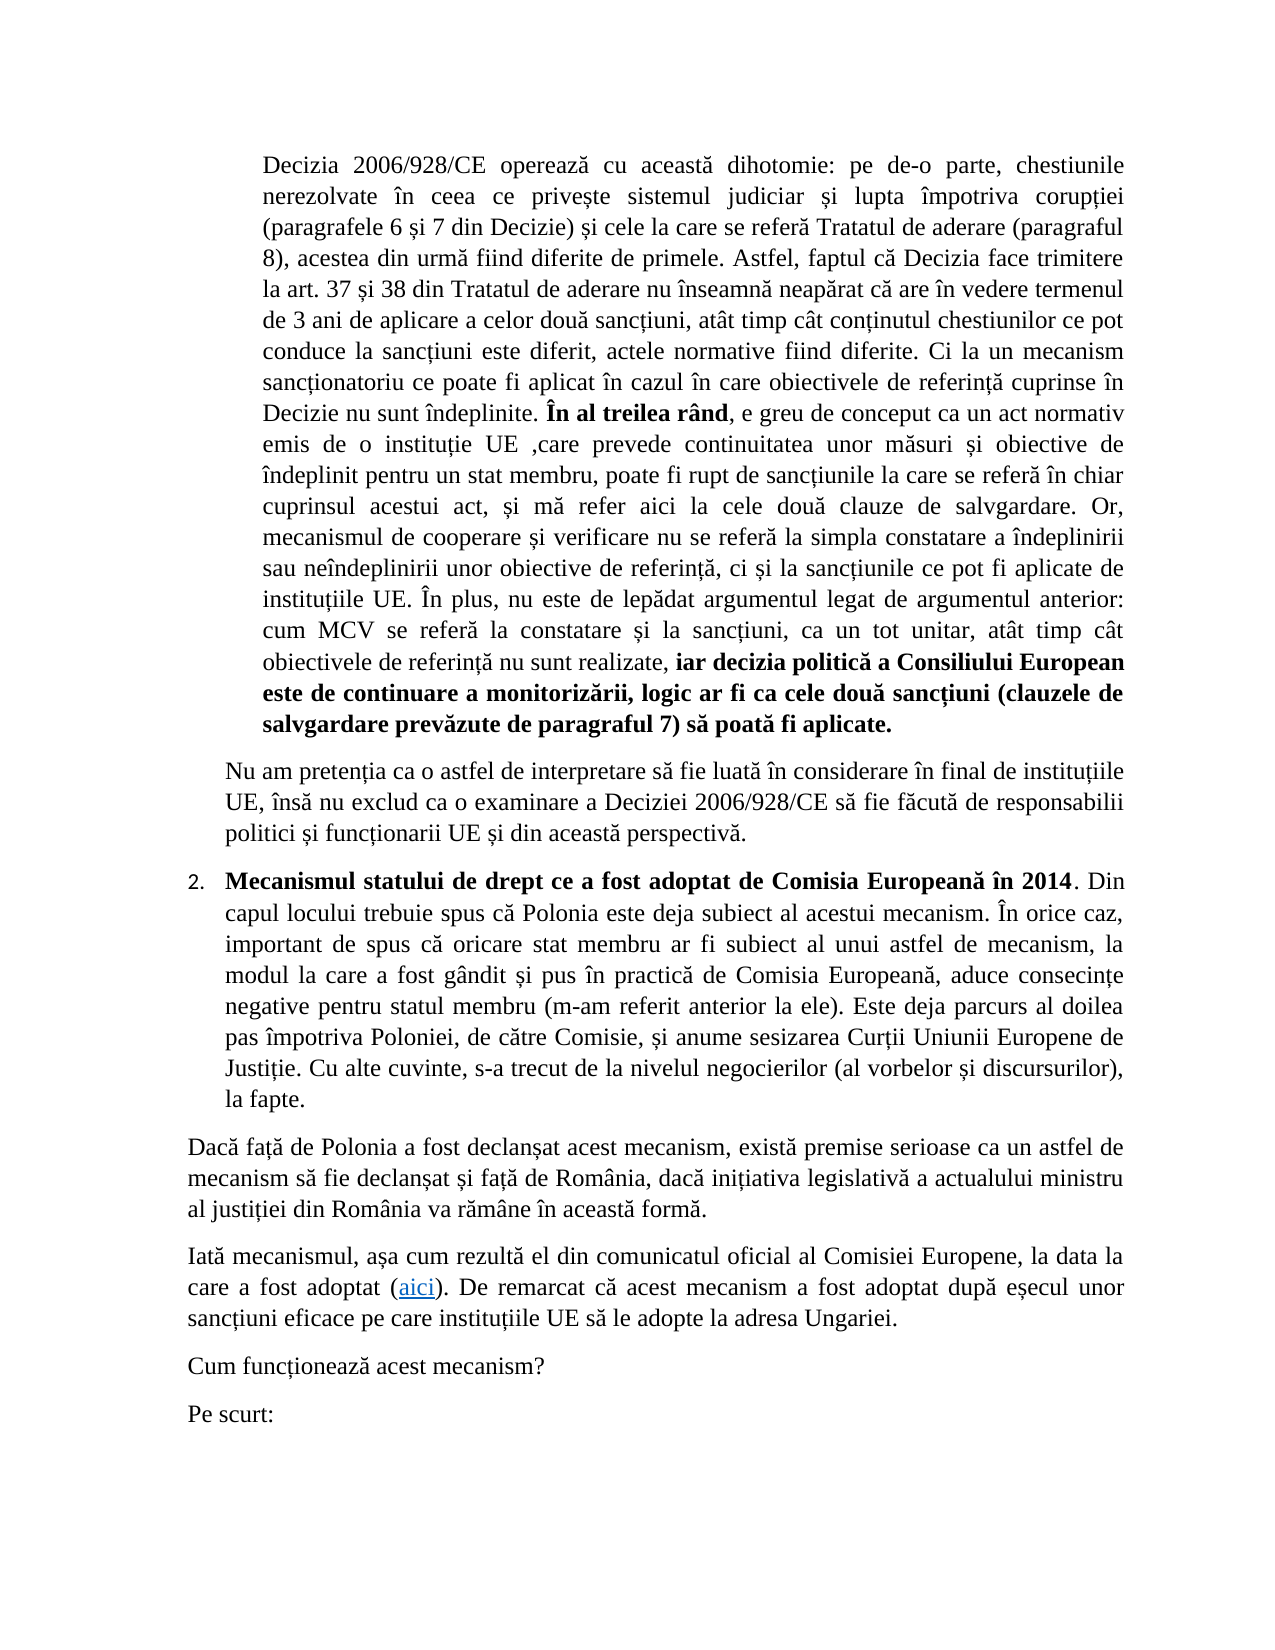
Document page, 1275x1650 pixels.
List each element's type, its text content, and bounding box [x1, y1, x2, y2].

list Mecanismul statului de drept ce a fost adoptat de Comisia Europeană în 2014. Din capul locului trebuie spus că Polonia este deja subiect al acestui mecanism. În orice caz, important de spus că oricare stat membru ar fi subiect al unui astfel de mecanism, la modul la care a fost gândit și pus în practică de Comisia Europeană, aduce consecințe negative pentru statul membru (m-am referit anterior la ele). Este deja parcurs al doilea pas împotriva Poloniei, de către Comisie, și anume sesizarea Curții Uniunii Europene de Justiție. Cu alte cuvinte, s-a trecut de la nivelul negocierilor (al vorbelor și discursurilor), la fapte. [187, 866, 1125, 1113]
text Pe scurt: [187, 1399, 1125, 1428]
text Cum funcționează acest mecanism? [187, 1351, 1125, 1380]
text Iată mecanismul, așa cum rezultă el din comunicatul oficial al Comisiei Europene, la data la care a fost adoptat (aici). De remarcat că acest mecanism a fost adoptat după eșecul unor sancțiuni eficace pe care instituțiile UE să le adopte la adresa Ungariei. [187, 1241, 1125, 1332]
list Decizia 2006/928/CE operează cu această dihotomie: pe de-o parte, chestiunile nerezolvate în ceea ce privește sistemul judiciar și lupta împotriva corupției (paragrafele 6 și 7 din Decizie) și cele la care se referă Tratatul de aderare (paragraful 8), acestea din urmă fiind diferite de primele. Astfel, faptul că Decizia face trimitere la art. 37 și 38 din Tratatul de aderare nu înseamnă neapărat că are în vedere termenul de 3 ani de aplicare a celor două sancțiuni, atât timp cât conținutul chestiunilor ce pot conduce la sancțiuni este diferit, actele normative fiind diferite. Ci la un mecanism sancționatoriu ce poate fi aplicat în cazul în care obiectivele de referință cuprinse în Decizie nu sunt îndeplinite. În al treilea rând, e greu de conceput ca un act normativ emis de o instituție UE ,care prevede continuitatea unor măsuri și obiective de îndeplinit pentru un stat membru, poate fi rupt de sancțiunile la care se referă în chiar cuprinsul acestui act, și mă refer aici la cele două clauze de salvgardare. Or, mecanismul de cooperare și verificare nu se referă la simpla constatare a îndeplinirii sau neîndeplinirii unor obiective de referință, ci și la sancțiunile ce pot fi aplicate de instituțiile UE. În plus, nu este de lepădat argumentul legat de argumentul anterior: cum MCV se referă la constatare și la sancțiuni, ca un tot unitar, atât timp cât obiectivele de referință nu sunt realizate, iar decizia politică a Consiliului European este de continuare a monitorizării, logic ar fi ca cele două sancțiuni (clauzele de salvgardare prevăzute de paragraful 7) să poată fi aplicate. [225, 150, 1125, 737]
text Nu am pretenția ca o astfel de interpretare să fie luată în considerare în final de instituțiile UE, însă nu exclud ca o examinare a Deciziei 2006/928/CE să fie făcută de responsabilii politici și funcționarii UE și din această perspectivă. [225, 756, 1125, 847]
text Dacă față de Polonia a fost declanșat acest mecanism, există premise serioase ca un astfel de mecanism să fie declanșat și față de România, dacă inițiativa legislativă a actualului ministru al justiției din România va rămâne în această formă. [187, 1132, 1125, 1222]
